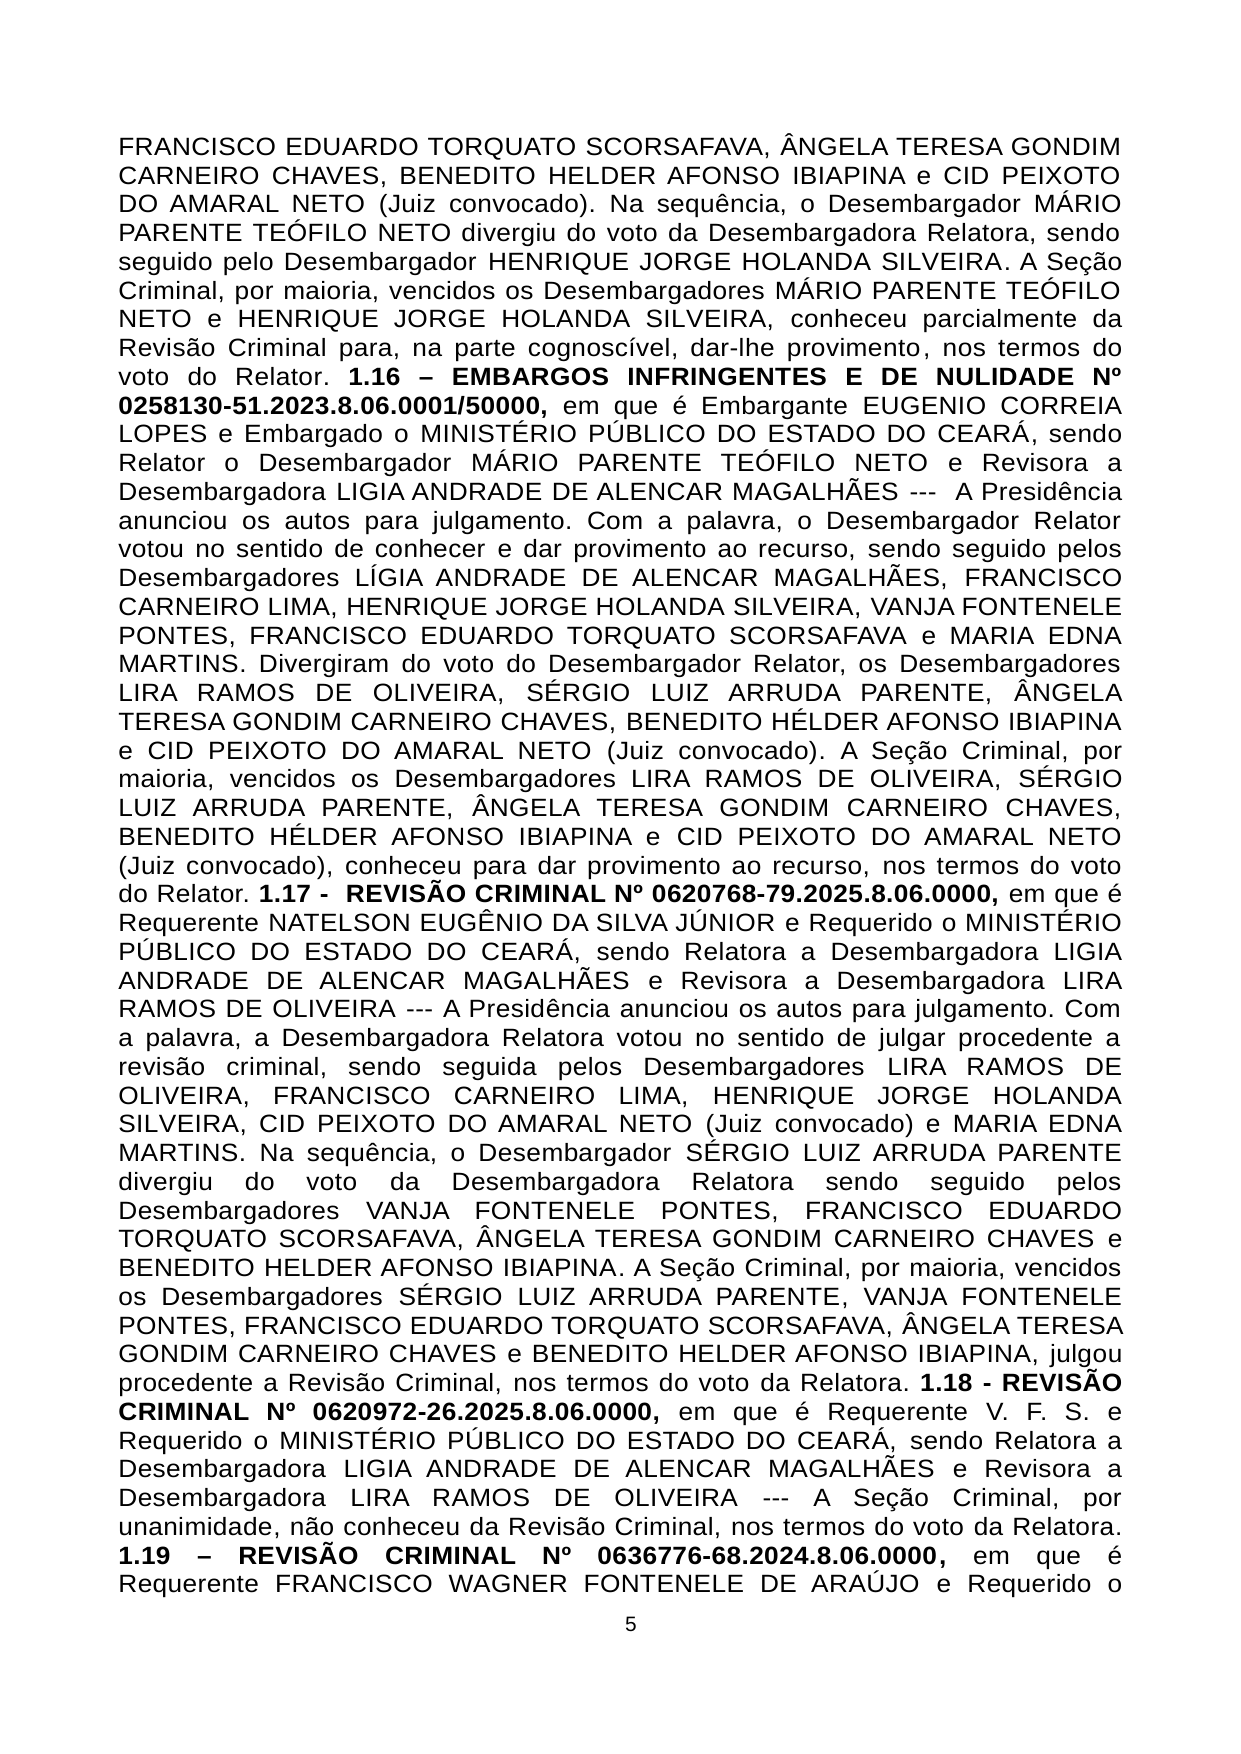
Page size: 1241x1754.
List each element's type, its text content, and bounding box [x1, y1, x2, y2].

text FRANCISCO EDUARDO TORQUATO SCORSAFAVA, ÂNGELA TERESA GONDIM CARNEIRO CHAVES, BENEDITO HELDER AFONSO IBIAPINA e CID PEIXOTO DO AMARAL NETO (Juiz convocado). Na sequência, o Desembargador MÁRIO PARENTE TEÓFILO NETO divergiu do voto da Desembargadora Relatora, sendo seguido pelo Desembargador HENRIQUE JORGE HOLANDA SILVEIRA. A Seção Criminal, por maioria, vencidos os Desembargadores MÁRIO PARENTE TEÓFILO NETO e HENRIQUE JORGE HOLANDA SILVEIRA, conheceu parcialmente da Revisão Criminal para, na parte cognoscível, dar-lhe provimento, nos termos do voto do Relator. 1.16 – EMBARGOS INFRINGENTES E DE NULIDADE Nº 0258130-51.2023.8.06.0001/50000, em que é Embargante EUGENIO CORREIA LOPES e Embargado o MINISTÉRIO PÚBLICO DO ESTADO DO CEARÁ, sendo Relator o Desembargador MÁRIO PARENTE TEÓFILO NETO e Revisora a Desembargadora LIGIA ANDRADE DE ALENCAR MAGALHÃES --- A Presidência anunciou os autos para julgamento. Com a palavra, o Desembargador Relator votou no sentido de conhecer e dar provimento ao recurso, sendo seguido pelos Desembargadores LÍGIA ANDRADE DE ALENCAR MAGALHÃES, FRANCISCO CARNEIRO LIMA, HENRIQUE JORGE HOLANDA SILVEIRA, VANJA FONTENELE PONTES, FRANCISCO EDUARDO TORQUATO SCORSAFAVA e MARIA EDNA MARTINS. Divergiram do voto do Desembargador Relator, os Desembargadores LIRA RAMOS DE OLIVEIRA, SÉRGIO LUIZ ARRUDA PARENTE, ÂNGELA TERESA GONDIM CARNEIRO CHAVES, BENEDITO HÉLDER AFONSO IBIAPINA e CID PEIXOTO DO AMARAL NETO (Juiz convocado). A Seção Criminal, por maioria, vencidos os Desembargadores LIRA RAMOS DE OLIVEIRA, SÉRGIO LUIZ ARRUDA PARENTE, ÂNGELA TERESA GONDIM CARNEIRO CHAVES, BENEDITO HÉLDER AFONSO IBIAPINA e CID PEIXOTO DO AMARAL NETO (Juiz convocado), conheceu para dar provimento ao recurso, nos termos do voto do Relator. 1.17 - REVISÃO CRIMINAL Nº 0620768-79.2025.8.06.0000, em que é Requerente NATELSON EUGÊNIO DA SILVA JÚNIOR e Requerido o MINISTÉRIO PÚBLICO DO ESTADO DO CEARÁ, sendo Relatora a Desembargadora LIGIA ANDRADE DE ALENCAR MAGALHÃES e Revisora a Desembargadora LIRA RAMOS DE OLIVEIRA --- A Presidência anunciou os autos para julgamento. Com a palavra, a Desembargadora Relatora votou no sentido de julgar procedente a revisão criminal, sendo seguida pelos Desembargadores LIRA RAMOS DE OLIVEIRA, FRANCISCO CARNEIRO LIMA, HENRIQUE JORGE HOLANDA SILVEIRA, CID PEIXOTO DO AMARAL NETO (Juiz convocado) e MARIA EDNA MARTINS. Na sequência, o Desembargador SÉRGIO LUIZ ARRUDA PARENTE divergiu do voto da Desembargadora Relatora sendo seguido pelos Desembargadores VANJA FONTENELE PONTES, FRANCISCO EDUARDO TORQUATO SCORSAFAVA, ÂNGELA TERESA GONDIM CARNEIRO CHAVES e BENEDITO HELDER AFONSO IBIAPINA. A Seção Criminal, por maioria, vencidos os Desembargadores SÉRGIO LUIZ ARRUDA PARENTE, VANJA FONTENELE PONTES, FRANCISCO EDUARDO TORQUATO SCORSAFAVA, ÂNGELA TERESA GONDIM CARNEIRO CHAVES e BENEDITO HELDER AFONSO IBIAPINA, julgou procedente a Revisão Criminal, nos termos do voto da Relatora. 1.18 - REVISÃO CRIMINAL Nº 0620972-26.2025.8.06.0000, em que é Requerente V. F. S. e Requerido o MINISTÉRIO PÚBLICO DO ESTADO DO CEARÁ, sendo Relatora a Desembargadora LIGIA ANDRADE DE ALENCAR MAGALHÃES e Revisora a Desembargadora LIRA RAMOS DE OLIVEIRA --- A Seção Criminal, por unanimidade, não conheceu da Revisão Criminal, nos termos do voto da Relatora. 1.19 – REVISÃO CRIMINAL Nº 0636776-68.2024.8.06.0000, em que é Requerente FRANCISCO WAGNER FONTENELE DE ARAÚJO e Requerido o [118, 132, 1122, 1598]
